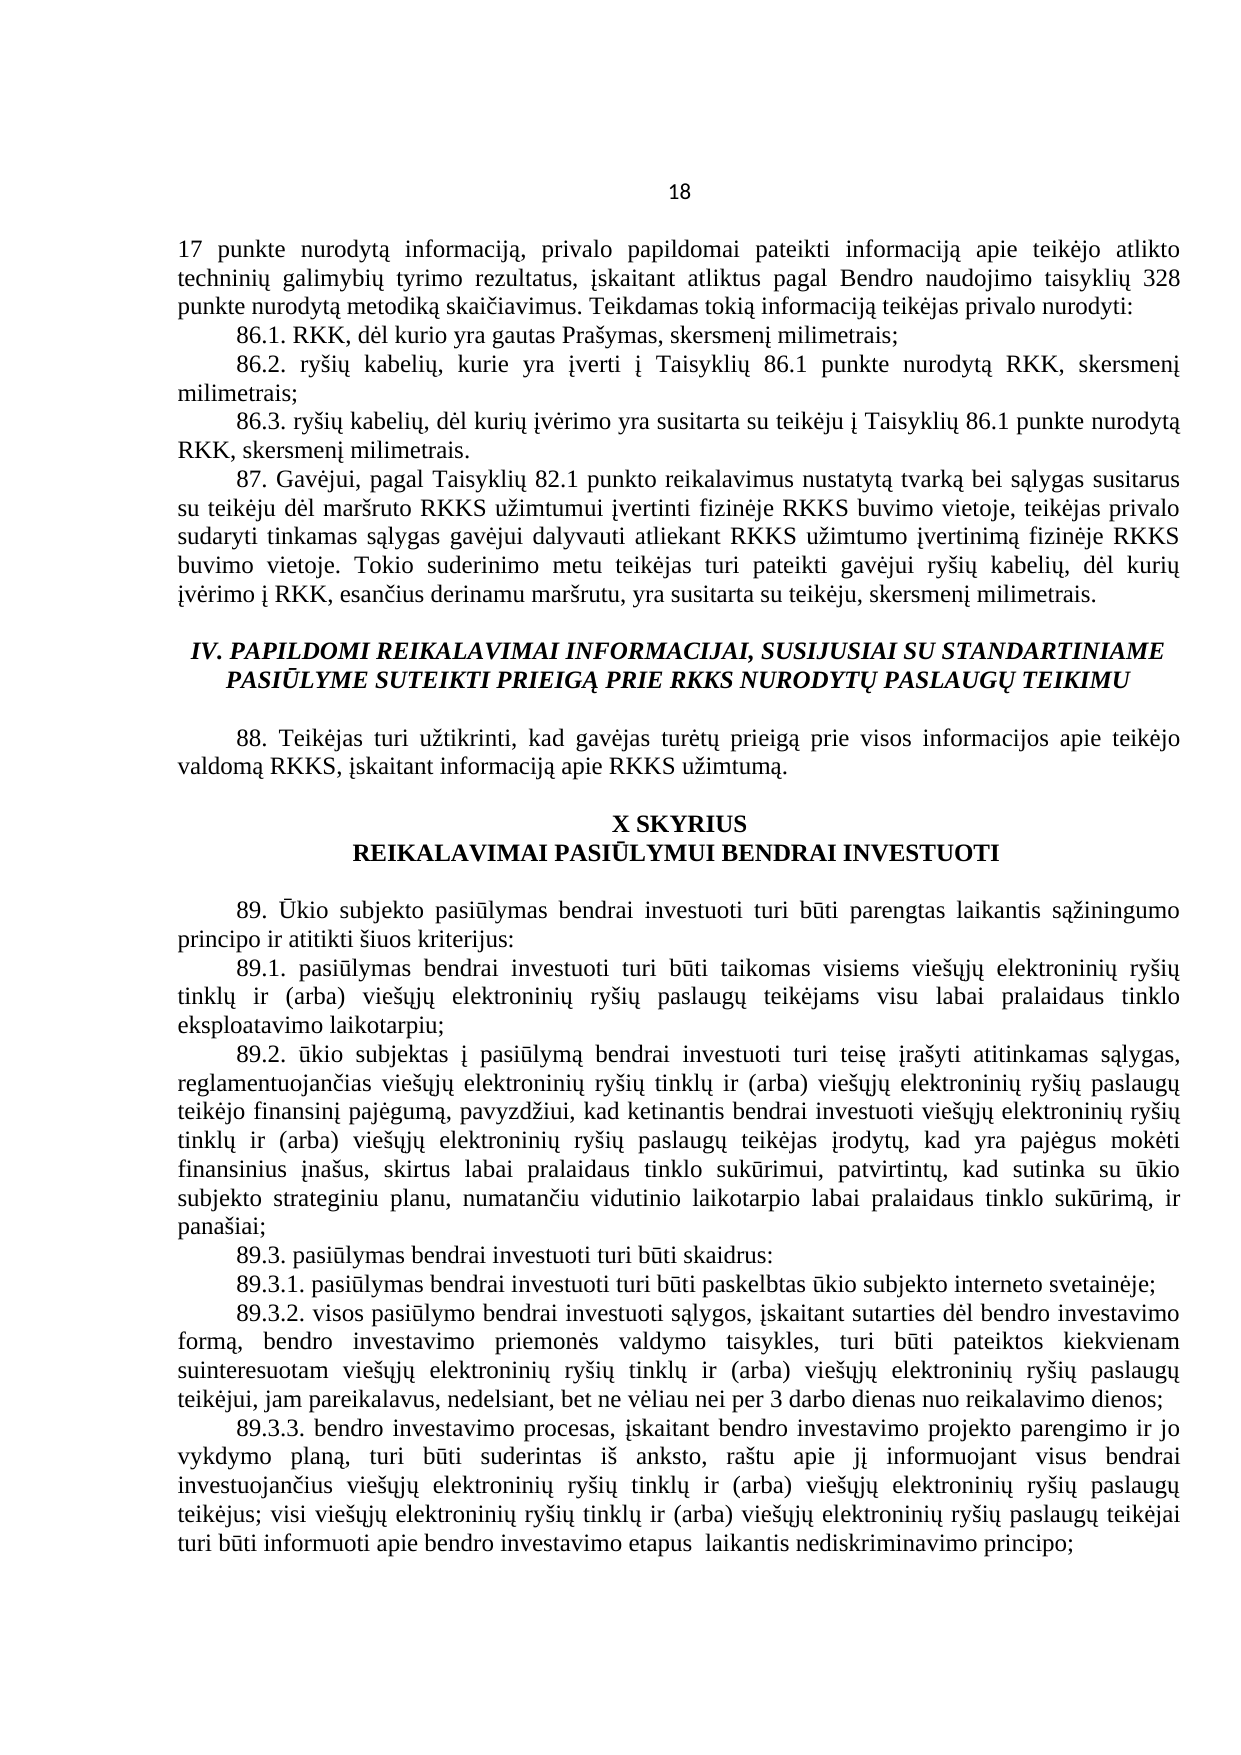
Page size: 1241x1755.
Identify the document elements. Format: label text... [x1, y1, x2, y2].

text Iv. PAPILDOMI REIKALAVIMAI INFORMACIJAI, SUSIJUSIAI SU STANDARTINIAME PASIŪLYME SUTEIKTI PRIEIGĄ PRIE RKKS NURODYTŲ PASLAUGŲ TEIKIMU [177, 636, 1181, 694]
text 89.3.2. visos pasiūlymo bendrai investuoti sąlygos, įskaitant sutarties dėl bendro investavimo formą, bendro investavimo priemonės valdymo taisykles, turi būti pateiktos kiekvienam suinteresuotam viešųjų elektroninių ryšių tinklų ir (arba) viešųjų elektroninių ryšių paslaugų teikėjui, jam pareikalavus, nedelsiant, bet ne vėliau nei per 3 darbo dienas nuo reikalavimo dienos; [177, 1298, 1181, 1413]
text 86.1. RKK, dėl kurio yra gautas Prašymas, skersmenį milimetrais; [177, 320, 1181, 349]
text X SKYRIUS [177, 809, 1181, 838]
text 86.3. ryšių kabelių, dėl kurių įvėrimo yra susitarta su teikėju į Taisyklių 86.1 punkte nurodytą RKK, skersmenį milimetrais. [177, 406, 1181, 464]
text 89.2. ūkio subjektas į pasiūlymą bendrai investuoti turi teisę įrašyti atitinkamas sąlygas, reglamentuojančias viešųjų elektroninių ryšių tinklų ir (arba) viešųjų elektroninių ryšių paslaugų teikėjo finansinį pajėgumą, pavyzdžiui, kad ketinantis bendrai investuoti viešųjų elektroninių ryšių tinklų ir (arba) viešųjų elektroninių ryšių paslaugų teikėjas įrodytų, kad yra pajėgus mokėti finansinius įnašus, skirtus labai pralaidaus tinklo sukūrimui, patvirtintų, kad sutinka su ūkio subjekto strateginiu planu, numatančiu vidutinio laikotarpio labai pralaidaus tinklo sukūrimą, ir panašiai; [177, 1039, 1181, 1240]
text REIKALAVIMAI PASIŪLYMUI BENDRAI INVESTUOTI [177, 838, 1181, 866]
text 88. Teikėjas turi užtikrinti, kad gavėjas turėtų prieigą prie visos informacijos apie teikėjo valdomą RKKS, įskaitant informaciją apie RKKS užimtumą. [177, 723, 1181, 780]
text 89.3.3. bendro investavimo procesas, įskaitant bendro investavimo projekto parengimo ir jo vykdymo planą, turi būti suderintas iš anksto, raštu apie jį informuojant visus bendrai investuojančius viešųjų elektroninių ryšių tinklų ir (arba) viešųjų elektroninių ryšių paslaugų teikėjus; visi viešųjų elektroninių ryšių tinklų ir (arba) viešųjų elektroninių ryšių paslaugų teikėjai turi būti informuoti apie bendro investavimo etapus laikantis nediskriminavimo principo; [177, 1413, 1181, 1556]
text 89.3.1. pasiūlymas bendrai investuoti turi būti paskelbtas ūkio subjekto interneto svetainėje; [177, 1269, 1181, 1298]
text 86.2. ryšių kabelių, kurie yra įverti į Taisyklių 86.1 punkte nurodytą RKK, skersmenį milimetrais; [177, 349, 1181, 406]
text 89.1. pasiūlymas bendrai investuoti turi būti taikomas visiems viešųjų elektroninių ryšių tinklų ir (arba) viešųjų elektroninių ryšių paslaugų teikėjams visu labai pralaidaus tinklo eksploatavimo laikotarpiu; [177, 953, 1181, 1039]
text 89.3. pasiūlymas bendrai investuoti turi būti skaidrus: [177, 1240, 1181, 1269]
text 87. Gavėjui, pagal Taisyklių 82.1 punkto reikalavimus nustatytą tvarką bei sąlygas susitarus su teikėju dėl maršruto RKKS užimtumui įvertinti fizinėje RKKS buvimo vietoje, teikėjas privalo sudaryti tinkamas sąlygas gavėjui dalyvauti atliekant RKKS užimtumo įvertinimą fizinėje RKKS buvimo vietoje. Tokio suderinimo metu teikėjas turi pateikti gavėjui ryšių kabelių, dėl kurių įvėrimo į RKK, esančius derinamu maršrutu, yra susitarta su teikėju, skersmenį milimetrais. [177, 464, 1181, 608]
text 17 punkte nurodytą informaciją, privalo papildomai pateikti informaciją apie teikėjo atlikto techninių galimybių tyrimo rezultatus, įskaitant atliktus pagal Bendro naudojimo taisyklių 328 punkte nurodytą metodiką skaičiavimus. Teikdamas tokią informaciją teikėjas privalo nurodyti: [177, 234, 1181, 320]
text 89. Ūkio subjekto pasiūlymas bendrai investuoti turi būti parengtas laikantis sąžiningumo principo ir atitikti šiuos kriterijus: [177, 895, 1181, 953]
